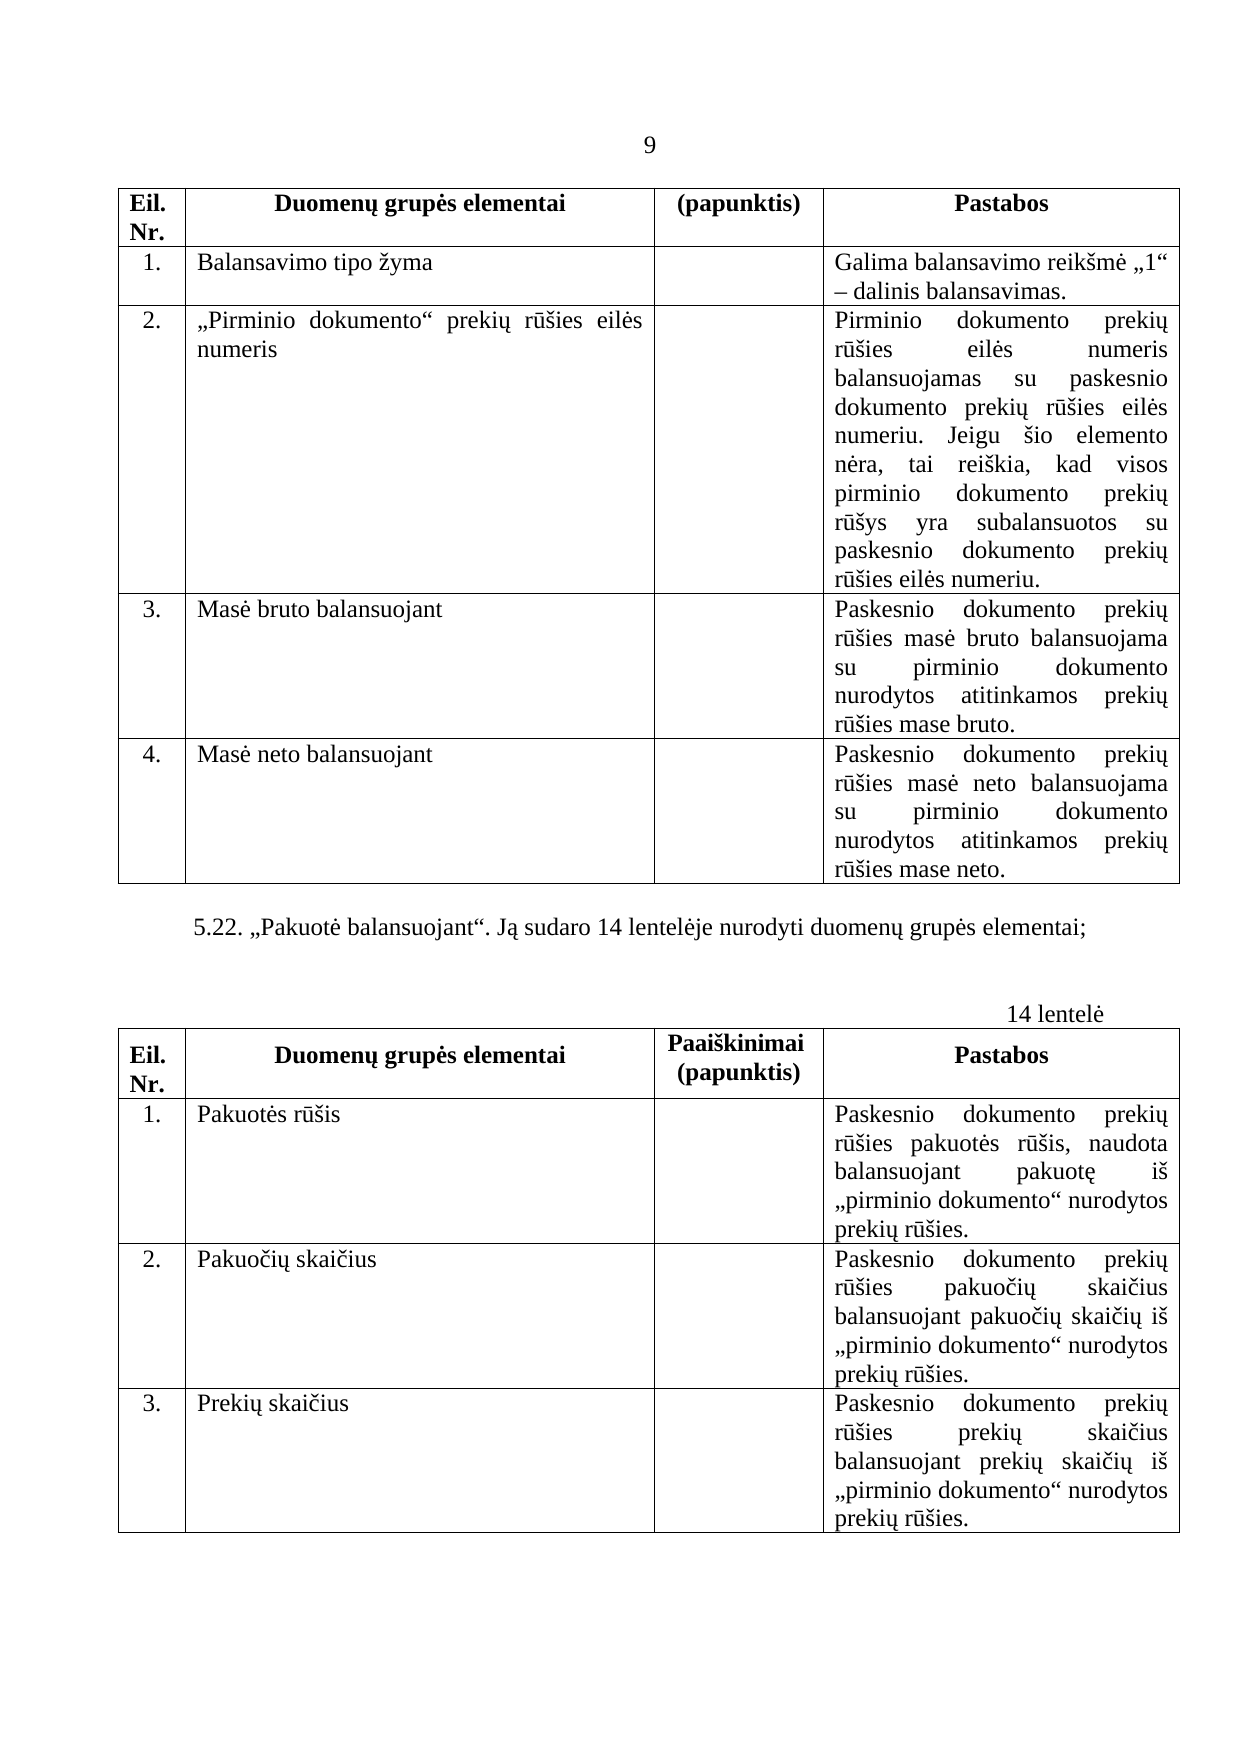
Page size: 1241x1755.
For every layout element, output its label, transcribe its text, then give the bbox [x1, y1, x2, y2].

table_cell 1. [119, 1099, 185, 1243]
table_cell [655, 1099, 823, 1243]
table_cell 2. [119, 1244, 185, 1387]
table_cell Balansavimo tipo žyma [186, 247, 654, 304]
table_cell Pakuotės rūšis [186, 1099, 654, 1243]
table_cell [655, 1244, 823, 1387]
table_cell [655, 306, 823, 593]
table_cell Paskesnio dokumento prekių rūšies prekių skaičius balansuojant prekių skaičių iš „pirminio dokumento“ nurodytos prekių rūšies. [824, 1389, 1179, 1532]
table_cell Pirminio dokumento prekių rūšies eilės numeris balansuojamas su paskesnio dokumento prekių rūšies eilės numeriu. Jeigu šio elemento nėra, tai reiškia, kad visos pirminio dokumento prekių rūšys yra subalansuotos su paskesnio dokumento prekių rūšies eilės numeriu. [824, 306, 1179, 593]
table_cell [655, 1389, 823, 1532]
table_cell [655, 739, 823, 883]
table_cell Paskesnio dokumento prekių rūšies pakuočių skaičius balansuojant pakuočių skaičių iš „pirminio dokumento“ nurodytos prekių rūšies. [824, 1244, 1179, 1387]
table_header Eil. Nr. [119, 189, 185, 246]
table_cell Masė neto balansuojant [186, 739, 654, 883]
table_cell Galima balansavimo reikšmė „1“ – dalinis balansavimas. [824, 247, 1179, 304]
table_header Pastabos [824, 189, 1179, 246]
table_cell [655, 594, 823, 738]
table_header Pastabos [824, 1029, 1179, 1098]
table_cell 2. [119, 306, 185, 593]
table_header Duomenų grupės elementai [186, 1029, 654, 1098]
table_cell 3. [119, 1389, 185, 1532]
table_cell Masė bruto balansuojant [186, 594, 654, 738]
text 5.22. „Pakuotė balansuojant“. Ją sudaro 14 lentelėje nurodyti duomenų grupės elementai; [118, 912, 1181, 941]
table_cell 3. [119, 594, 185, 738]
table_header (papunktis) [655, 189, 823, 246]
table_cell Pakuočių skaičius [186, 1244, 654, 1387]
table_cell Paskesnio dokumento prekių rūšies masė neto balansuojama su pirminio dokumento nurodytos atitinkamos prekių rūšies mase neto. [824, 739, 1179, 883]
table_header Paaiškinimai (papunktis) [655, 1029, 823, 1098]
table_cell 1. [119, 247, 185, 304]
table_header Eil. Nr. [119, 1029, 185, 1098]
table_cell [655, 247, 823, 304]
table_cell 4. [119, 739, 185, 883]
table_cell „Pirminio dokumento“ prekių rūšies eilės numeris [186, 306, 654, 593]
table_cell Paskesnio dokumento prekių rūšies pakuotės rūšis, naudota balansuojant pakuotę iš „pirminio dokumento“ nurodytos prekių rūšies. [824, 1099, 1179, 1243]
table_header Duomenų grupės elementai [186, 189, 654, 246]
table_cell Paskesnio dokumento prekių rūšies masė bruto balansuojama su pirminio dokumento nurodytos atitinkamos prekių rūšies mase bruto. [824, 594, 1179, 738]
table_cell Prekių skaičius [186, 1389, 654, 1532]
text 14 lentelė [1004, 999, 1181, 1027]
